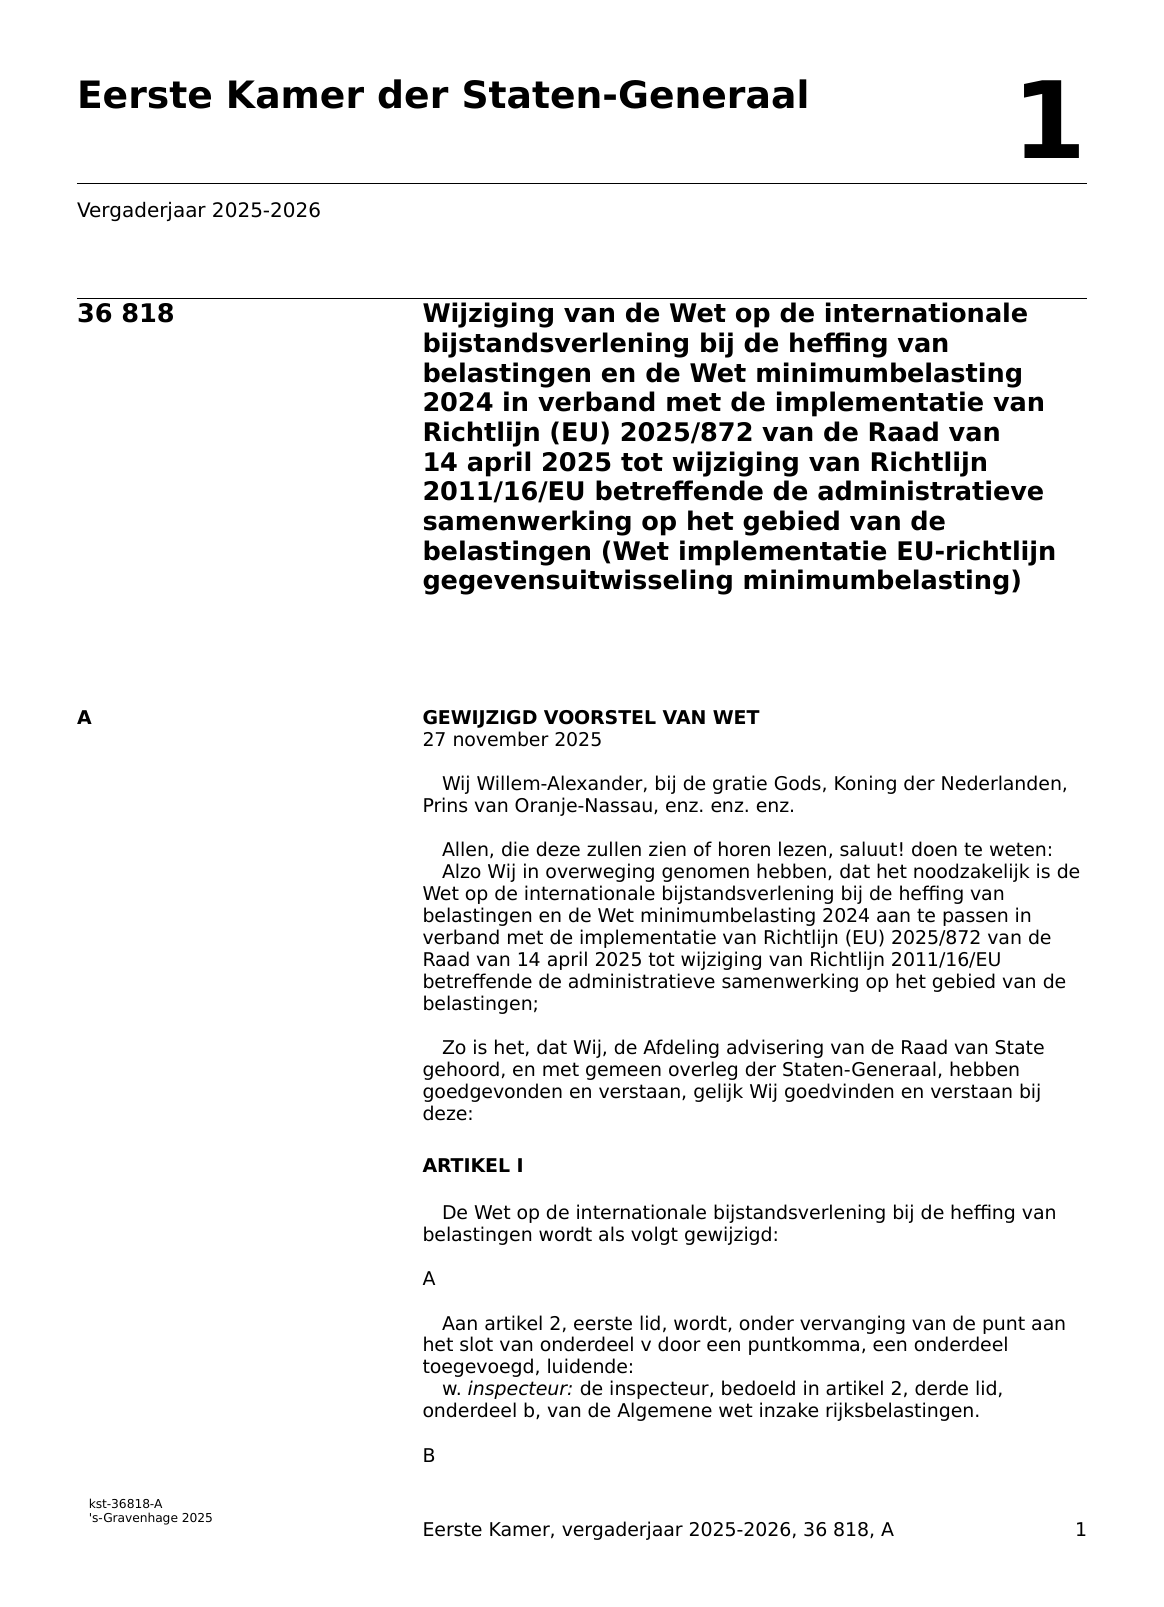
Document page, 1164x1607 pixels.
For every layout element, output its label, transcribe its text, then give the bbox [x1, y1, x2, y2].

subtitle A GEWIJZIGD VOORSTEL VAN WET [77, 707, 1087, 729]
text A [422, 1268, 1087, 1290]
text Wij Willem-Alexander, bij de gratie Gods, Koning der Nederlanden, Prins van Oranje-Nassau, enz. enz. enz. [422, 773, 1087, 817]
subtitle 36 818 Wijziging van de Wet op de internationale bijstandsverlening bij de heffing van belastingen en de Wet minimumbelasting 2024 in verband met de implementatie van Richtlijn (EU) 2025/872 van de Raad van 14 april 2025 tot wijziging van Richtlijn 2011/16/EU betreffende de administratieve samenwerking op het gebied van de belastingen (Wet implementatie EU-richtlijn gegevensuitwisseling minimumbelasting) [77, 299, 1087, 596]
table_cell Vergaderjaar 2025-2026 [77, 184, 1087, 298]
text kst-36818-A [88, 1497, 323, 1511]
text De Wet op de internationale bijstandsverlening bij de heffing van belastingen wordt als volgt gewijzigd: [422, 1202, 1087, 1246]
text Alzo Wij in overweging genomen hebben, dat het noodzakelijk is de Wet op de internationale bijstandsverlening bij de heffing van belastingen en de Wet minimumbelasting 2024 aan te passen in verband met de implementatie van Richtlijn (EU) 2025/872 van de Raad van 14 april 2025 tot wijziging van Richtlijn 2011/16/EU betreffende de administratieve samenwerking op het gebied van de belastingen; [422, 861, 1087, 1015]
text w. inspecteur: de inspecteur, bedoeld in artikel 2, derde lid, onderdeel b, van de Algemene wet inzake rijksbelastingen. [422, 1378, 1087, 1422]
text Zo is het, dat Wij, de Afdeling advisering van de Raad van State gehoord, en met gemeen overleg der Staten-Generaal, hebben goedgevonden en verstaan, gelijk Wij goedvinden en verstaan bij deze: [422, 1037, 1087, 1125]
subtitle ARTIKEL I [422, 1155, 1087, 1177]
text Aan artikel 2, eerste lid, wordt, onder vervanging van de punt aan het slot van onderdeel v door een puntkomma, een onderdeel toegevoegd, luidende: [422, 1312, 1087, 1378]
text Allen, die deze zullen zien of horen lezen, saluut! doen te weten: [422, 839, 1087, 861]
table_header 1 [886, 59, 1087, 183]
text B [422, 1444, 1087, 1466]
table_header Eerste Kamer der Staten-Generaal [77, 59, 886, 183]
text 27 november 2025 [422, 729, 1087, 751]
text 's-Gravenhage 2025 [88, 1511, 323, 1525]
